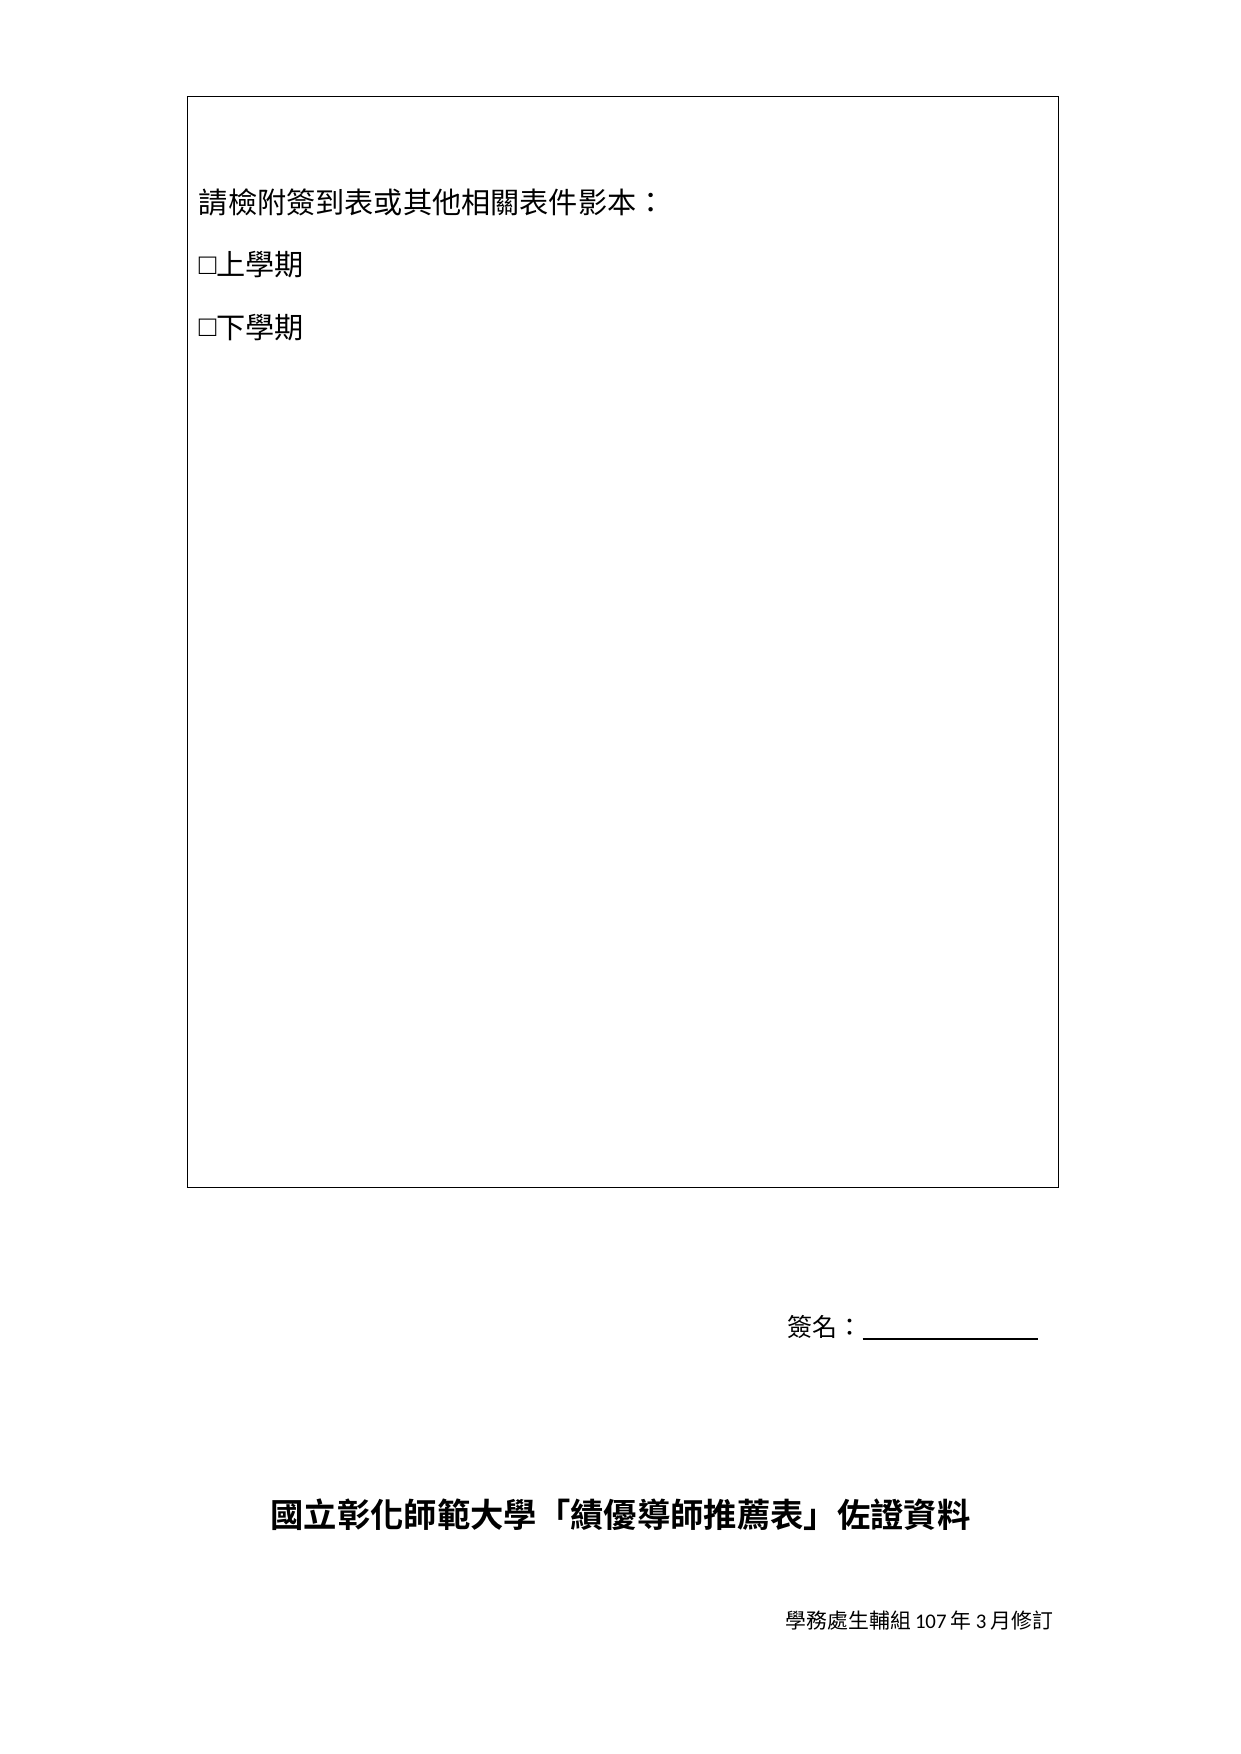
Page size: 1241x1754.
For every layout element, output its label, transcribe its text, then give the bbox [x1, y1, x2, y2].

table_cell 請檢附簽到表或其他相關表件影本： □上學期 □下學期 [188, 97, 1058, 1187]
text 國立彰化師範大學「績優導師推薦表」佐證資料 [187, 1471, 1053, 1534]
text 簽名： [187, 1284, 1053, 1346]
